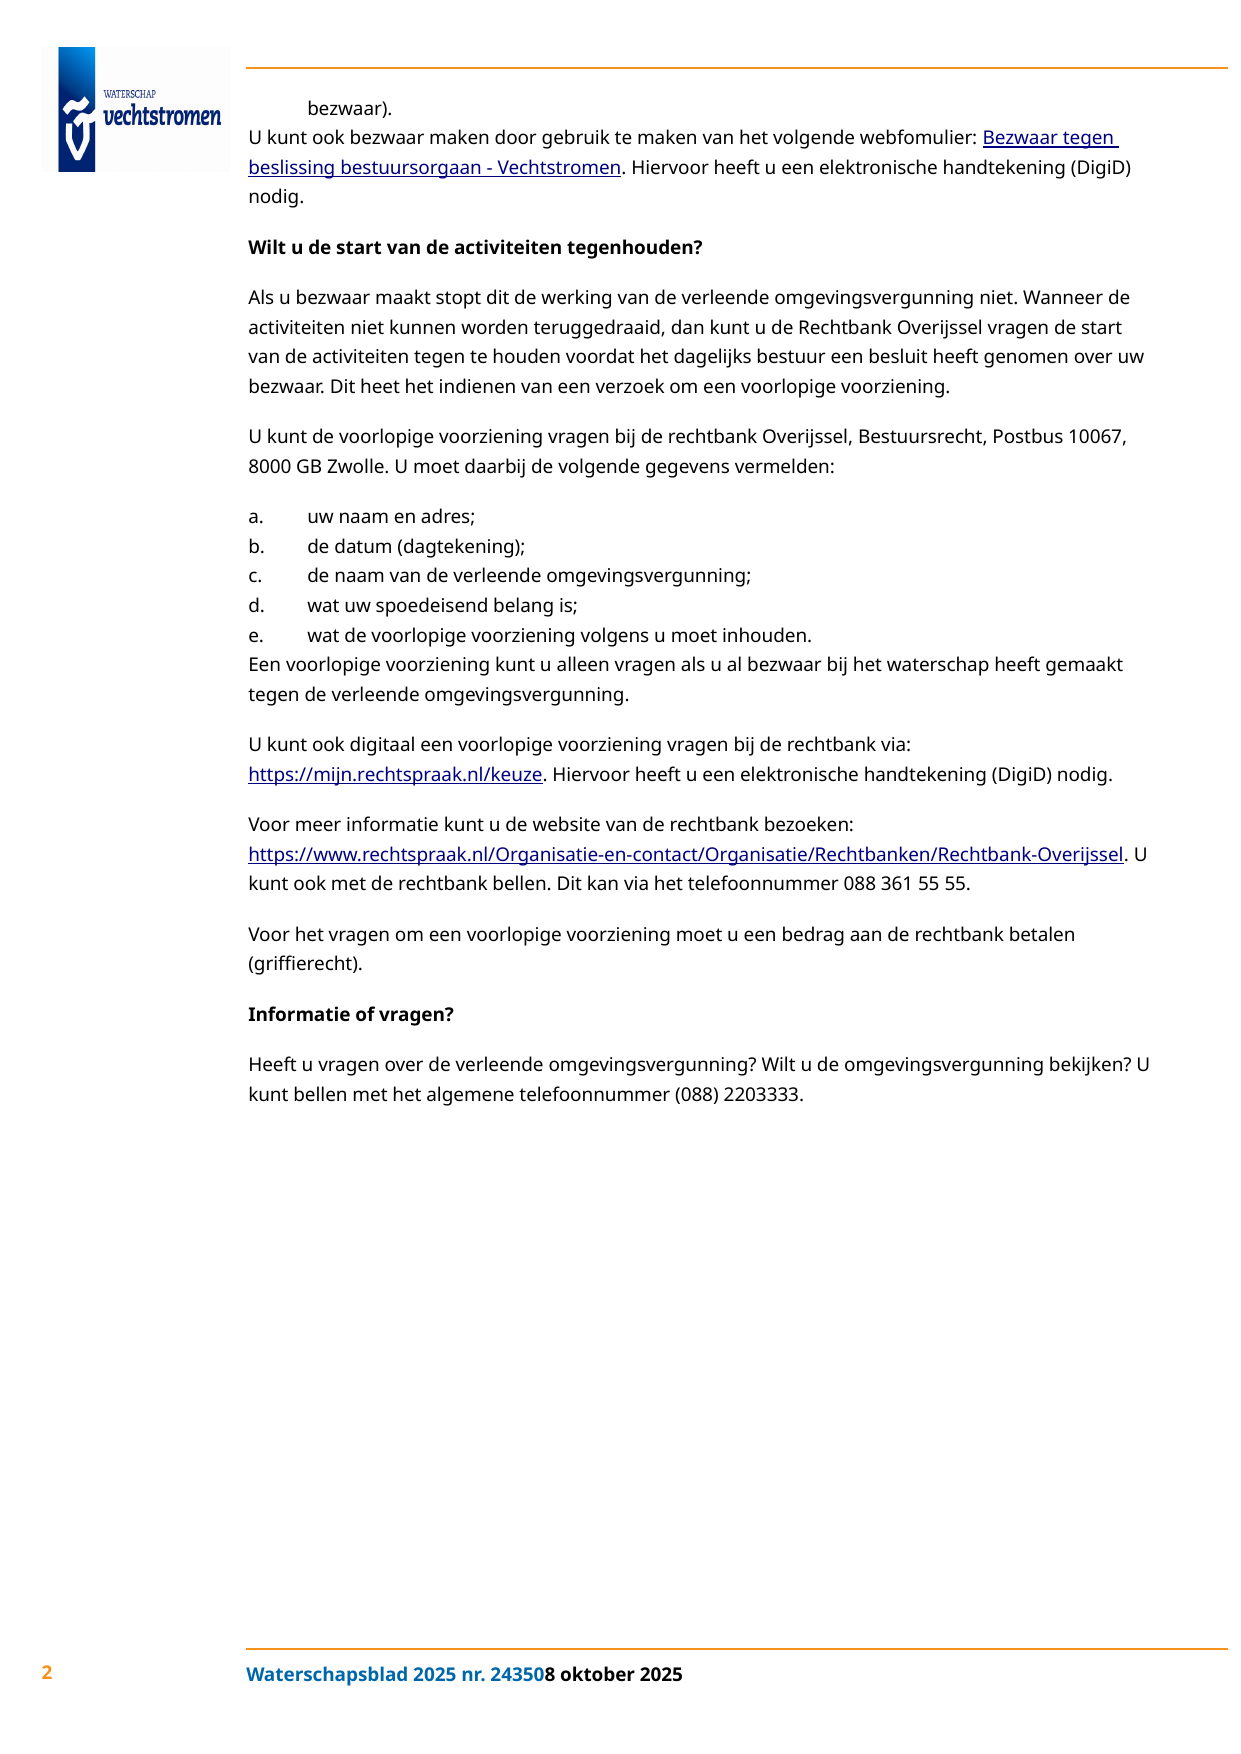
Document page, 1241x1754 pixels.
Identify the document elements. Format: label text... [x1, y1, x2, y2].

text Heeft u vragen over de verleende omgevingsvergunning? Wilt u de omgevingsvergunning bekijken? U kunt bellen met het algemene telefoonnummer (088) 2203333. [248, 1051, 1152, 1107]
text Een voorlopige voorziening kunt u alleen vragen als u al bezwaar bij het waterschap heeft gemaakt tegen de verleende omgevingsvergunning. [248, 651, 1152, 707]
text Als u bezwaar maakt stopt dit de werking van de verleende omgevingsvergunning niet. Wanneer de activiteiten niet kunnen worden teruggedraaid, dan kunt u de Rechtbank Overijssel vragen de start van de activiteiten tegen te houden voordat het dagelijks bestuur een besluit heeft genomen over uw bezwaar. Dit heet het indienen van een verzoek om een voorlopige voorziening. [248, 284, 1152, 399]
text Voor het vragen om een voorlopige voorziening moet u een bedrag aan de rechtbank betalen (griffierecht). [248, 921, 1152, 976]
list de naam van de verleende omgevingsvergunning; [248, 563, 1152, 588]
text Wilt u de start van de activiteiten tegenhouden? [248, 234, 1152, 260]
text U kunt ook bezwaar maken door gebruik te maken van het volgende webfomulier: Bezwaar tegen beslissing bestuursorgaan - Vechtstromen. Hiervoor heeft u een elektronische handtekening (DigiD) nodig. [248, 124, 1152, 209]
text Voor meer informatie kunt u de website van de rechtbank bezoeken: https://www.rechtspraak.nl/Organisatie-en-contact/Organisatie/Rechtbanken/Rechtbank-Overijssel. U kunt ook met de rechtbank bellen. Dit kan via het telefoonnummer 088 361 55 55. [248, 811, 1152, 896]
text U kunt ook digitaal een voorlopige voorziening vragen bij de rechtbank via: https://mijn.rechtspraak.nl/keuze. Hiervoor heeft u een elektronische handtekening (DigiD) nodig. [248, 731, 1152, 787]
list de datum (dagtekening); [248, 533, 1152, 559]
list bezwaar). [248, 95, 1152, 121]
text U kunt de voorlopige voorziening vragen bij de rechtbank Overijssel, Bestuursrecht, Postbus 10067, 8000 GB Zwolle. U moet daarbij de volgende gegevens vermelden: [248, 423, 1152, 479]
text Informatie of vragen? [248, 1001, 1152, 1027]
picture [41, 47, 231, 172]
list uw naam en adres; [248, 503, 1152, 529]
list wat de voorlopige voorziening volgens u moet inhouden. [248, 622, 1152, 648]
list wat uw spoedeisend belang is; [248, 592, 1152, 618]
